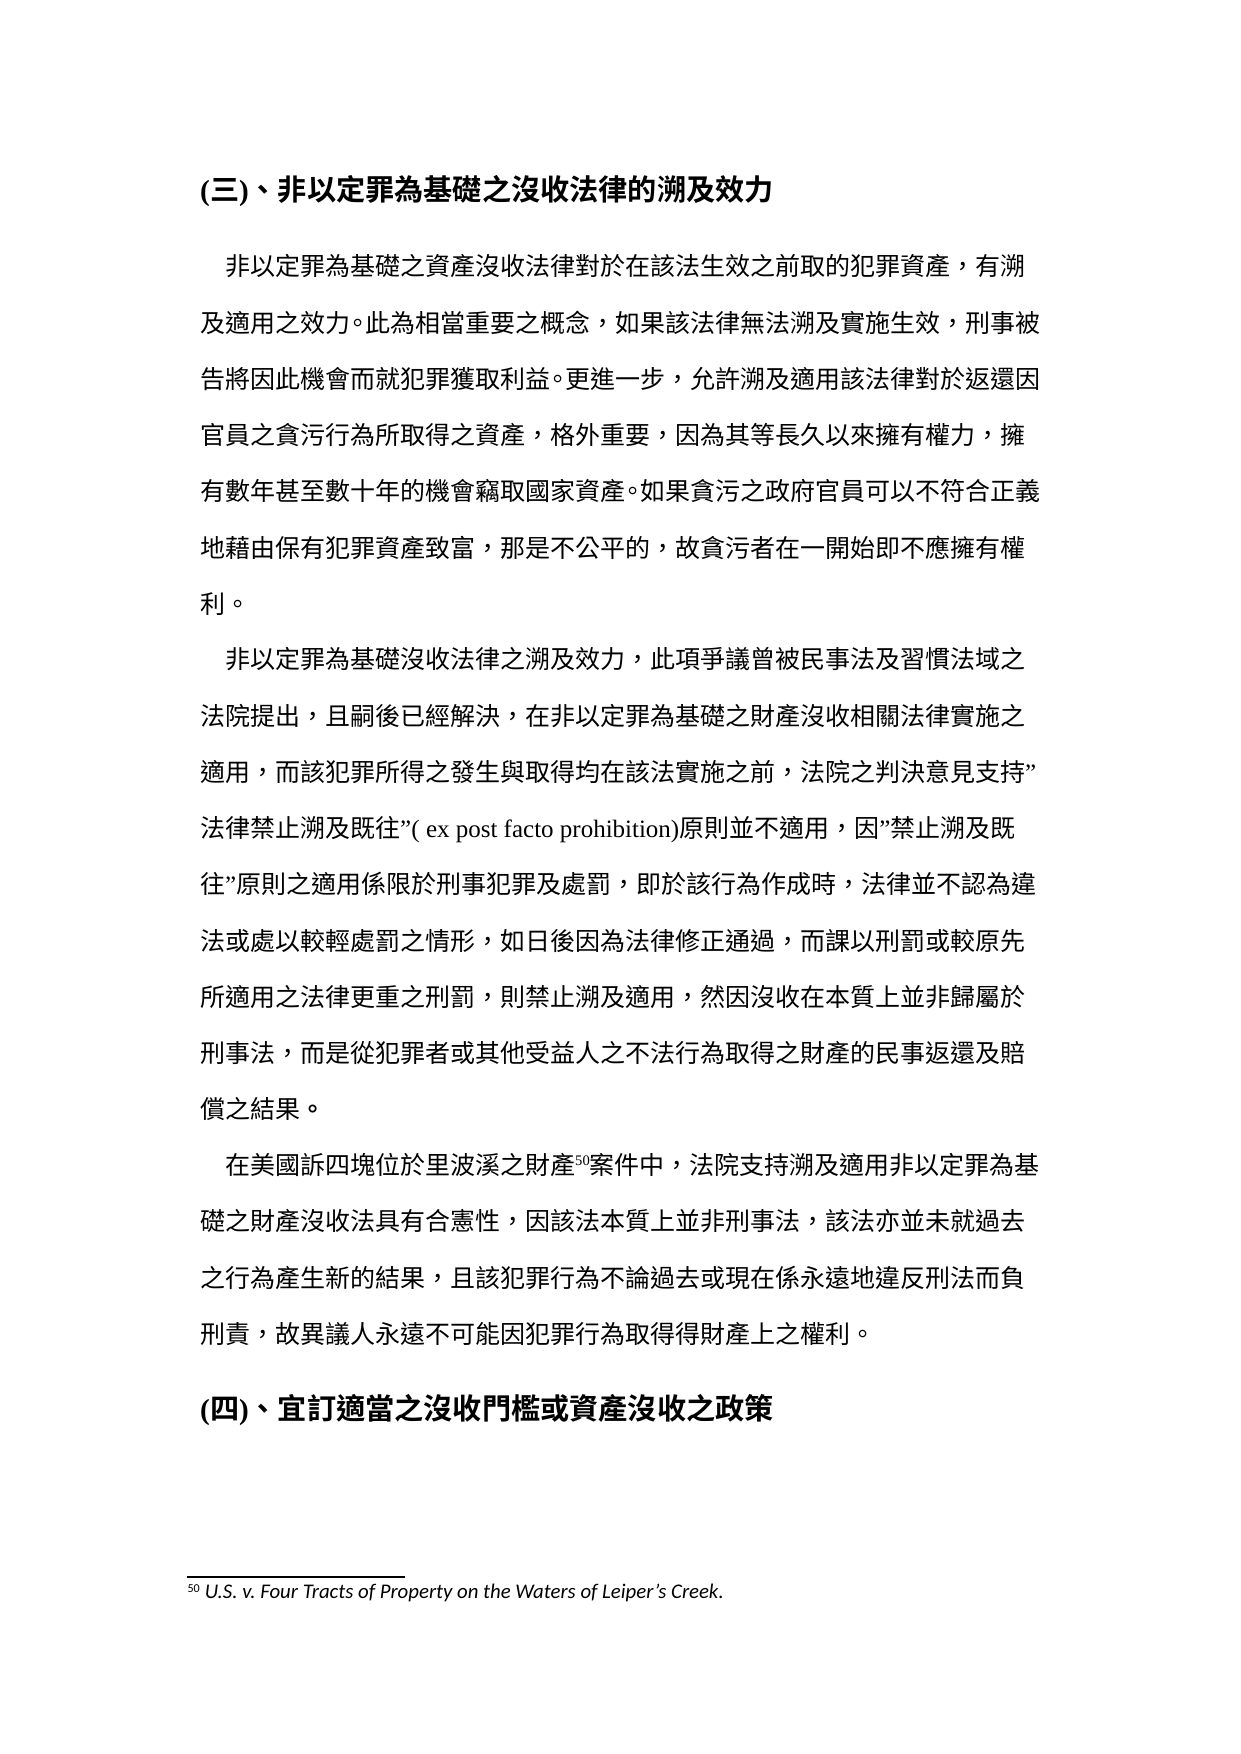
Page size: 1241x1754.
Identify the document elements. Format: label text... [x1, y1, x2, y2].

text 在美國訴四塊位於里波溪之財產案件中，法院支持溯及適用非以定罪為基礎之財產沒收法具有合憲性，因該法本質上並非刑事法，該法亦並未就過去之行為產生新的結果，且該犯罪行為不論過去或現在係永遠地違反刑法而負刑責，故異議人永遠不可能因犯罪行為取得得財產上之權利。 [200, 1145, 1040, 1351]
text 非以定罪為基礎沒收法律之溯及效力，此項爭議曾被民事法及習慣法域之法院提出，且嗣後已經解決，在非以定罪為基礎之財產沒收相關法律實施之適用，而該犯罪所得之發生與取得均在該法實施之前，法院之判決意見支持”法律禁止溯及既往”( ex post facto prohibition)原則並不適用，因”禁止溯及既往”原則之適用係限於刑事犯罪及處罰，即於該行為作成時，法律並不認為違法或處以較輕處罰之情形，如日後因為法律修正通過，而課以刑罰或較原先所適用之法律更重之刑罰，則禁止溯及適用，然因沒收在本質上並非歸屬於刑事法，而是從犯罪者或其他受益人之不法行為取得之財產的民事返還及賠償之結果。 [200, 639, 1040, 1127]
text U.S. v. Four Tracts of Property on the Waters of Leiper’s Creek. [187, 1583, 1053, 1604]
text 非以定罪為基礎之資產沒收法律對於在該法生效之前取的犯罪資產，有溯及適用之效力。此為相當重要之概念，如果該法律無法溯及實施生效，刑事被告將因此機會而就犯罪獲取利益。更進一步，允許溯及適用該法律對於返還因官員之貪污行為所取得之資產，格外重要，因為其等長久以來擁有權力，擁有數年甚至數十年的機會竊取國家資產。如果貪污之政府官員可以不符合正義地藉由保有犯罪資產致富，那是不公平的，故貪污者在一開始即不應擁有權利。 [200, 246, 1040, 621]
text (四)、宜訂適當之沒收門檻或資產沒收之政策 [200, 1369, 1040, 1444]
text (三)、非以定罪為基礎之沒收法律的溯及效力 [200, 150, 1040, 225]
